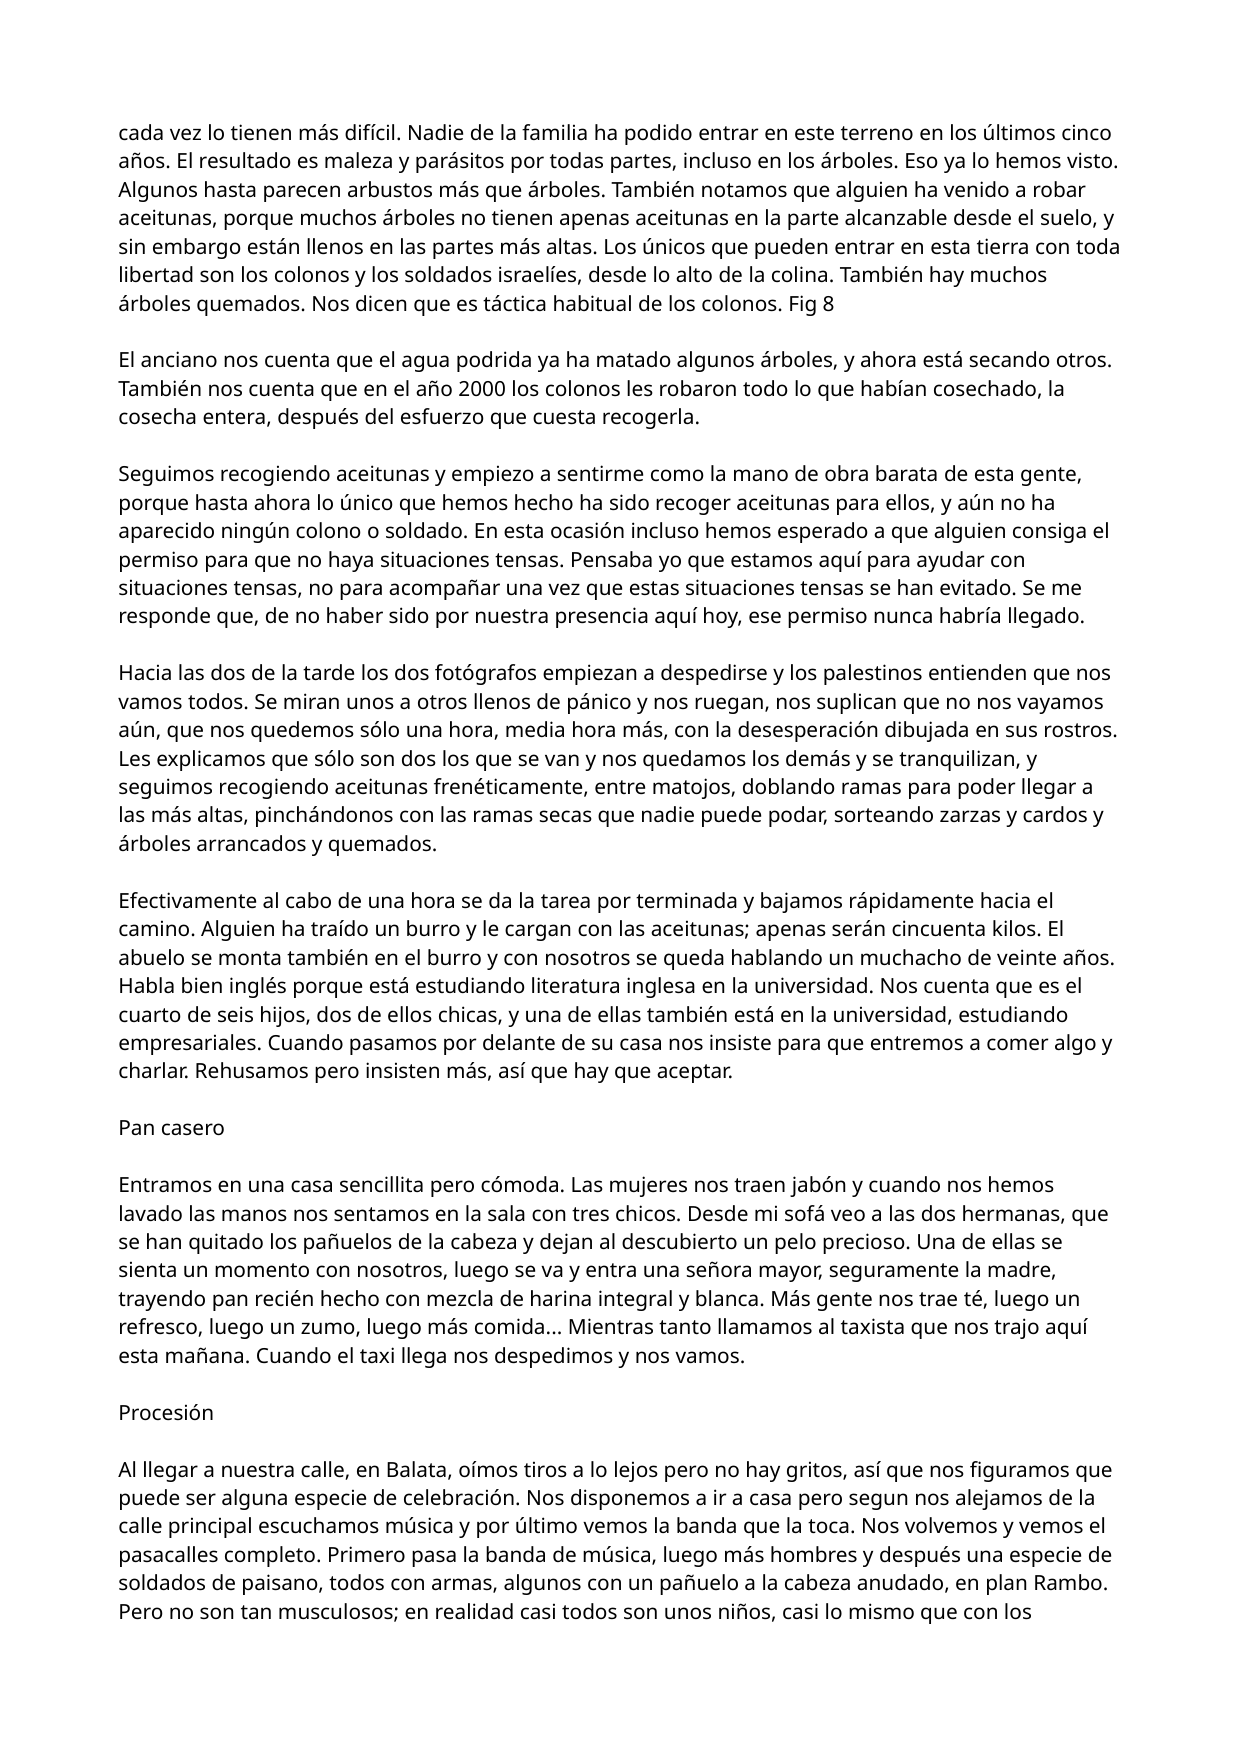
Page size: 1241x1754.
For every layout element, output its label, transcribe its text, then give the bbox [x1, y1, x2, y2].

text Pan casero [118, 1113, 1122, 1142]
text cada vez lo tienen más difícil. Nadie de la familia ha podido entrar en este terreno en los últimos cinco años. El resultado es maleza y parásitos por todas partes, incluso en los árboles. Eso ya lo hemos visto. Algunos hasta parecen arbustos más que árboles. También notamos que alguien ha venido a robar aceitunas, porque muchos árboles no tienen apenas aceitunas en la parte alcanzable desde el suelo, y sin embargo están llenos en las partes más altas. Los únicos que pueden entrar en esta tierra con toda libertad son los colonos y los soldados israelíes, desde lo alto de la colina. También hay muchos árboles quemados. Nos dicen que es táctica habitual de los colonos. Fig 8 [118, 118, 1122, 317]
text Hacia las dos de la tarde los dos fotógrafos empiezan a despedirse y los palestinos entienden que nos vamos todos. Se miran unos a otros llenos de pánico y nos ruegan, nos suplican que no nos vayamos aún, que nos quedemos sólo una hora, media hora más, con la desesperación dibujada en sus rostros. Les explicamos que sólo son dos los que se van y nos quedamos los demás y se tranquilizan, y seguimos recogiendo aceitunas frenéticamente, entre matojos, doblando ramas para poder llegar a las más altas, pinchándonos con las ramas secas que nadie puede podar, sorteando zarzas y cardos y árboles arrancados y quemados. [118, 658, 1122, 857]
text Efectivamente al cabo de una hora se da la tarea por terminada y bajamos rápidamente hacia el camino. Alguien ha traído un burro y le cargan con las aceitunas; apenas serán cincuenta kilos. El abuelo se monta también en el burro y con nosotros se queda hablando un muchacho de veinte años. Habla bien inglés porque está estudiando literatura inglesa en la universidad. Nos cuenta que es el cuarto de seis hijos, dos de ellos chicas, y una de ellas también está en la universidad, estudiando empresariales. Cuando pasamos por delante de su casa nos insiste para que entremos a comer algo y charlar. Rehusamos pero insisten más, así que hay que aceptar. [118, 886, 1122, 1085]
text El anciano nos cuenta que el agua podrida ya ha matado algunos árboles, y ahora está secando otros. También nos cuenta que en el año 2000 los colonos les robaron todo lo que habían cosechado, la cosecha entera, después del esfuerzo que cuesta recogerla. [118, 346, 1122, 431]
text Al llegar a nuestra calle, en Balata, oímos tiros a lo lejos pero no hay gritos, así que nos figuramos que puede ser alguna especie de celebración. Nos disponemos a ir a casa pero segun nos alejamos de la calle principal escuchamos música y por último vemos la banda que la toca. Nos volvemos y vemos el pasacalles completo. Primero pasa la banda de música, luego más hombres y después una especie de soldados de paisano, todos con armas, algunos con un pañuelo a la cabeza anudado, en plan Rambo. Pero no son tan musculosos; en realidad casi todos son unos niños, casi lo mismo que con los [118, 1455, 1122, 1625]
text Procesión [118, 1398, 1122, 1426]
text Entramos en una casa sencillita pero cómoda. Las mujeres nos traen jabón y cuando nos hemos lavado las manos nos sentamos en la sala con tres chicos. Desde mi sofá veo a las dos hermanas, que se han quitado los pañuelos de la cabeza y dejan al descubierto un pelo precioso. Una de ellas se sienta un momento con nosotros, luego se va y entra una señora mayor, seguramente la madre, trayendo pan recién hecho con mezcla de harina integral y blanca. Más gente nos trae té, luego un refresco, luego un zumo, luego más comida... Mientras tanto llamamos al taxista que nos trajo aquí esta mañana. Cuando el taxi llega nos despedimos y nos vamos. [118, 1170, 1122, 1369]
text Seguimos recogiendo aceitunas y empiezo a sentirme como la mano de obra barata de esta gente, porque hasta ahora lo único que hemos hecho ha sido recoger aceitunas para ellos, y aún no ha aparecido ningún colono o soldado. En esta ocasión incluso hemos esperado a que alguien consiga el permiso para que no haya situaciones tensas. Pensaba yo que estamos aquí para ayudar con situaciones tensas, no para acompañar una vez que estas situaciones tensas se han evitado. Se me responde que, de no haber sido por nuestra presencia aquí hoy, ese permiso nunca habría llegado. [118, 459, 1122, 630]
